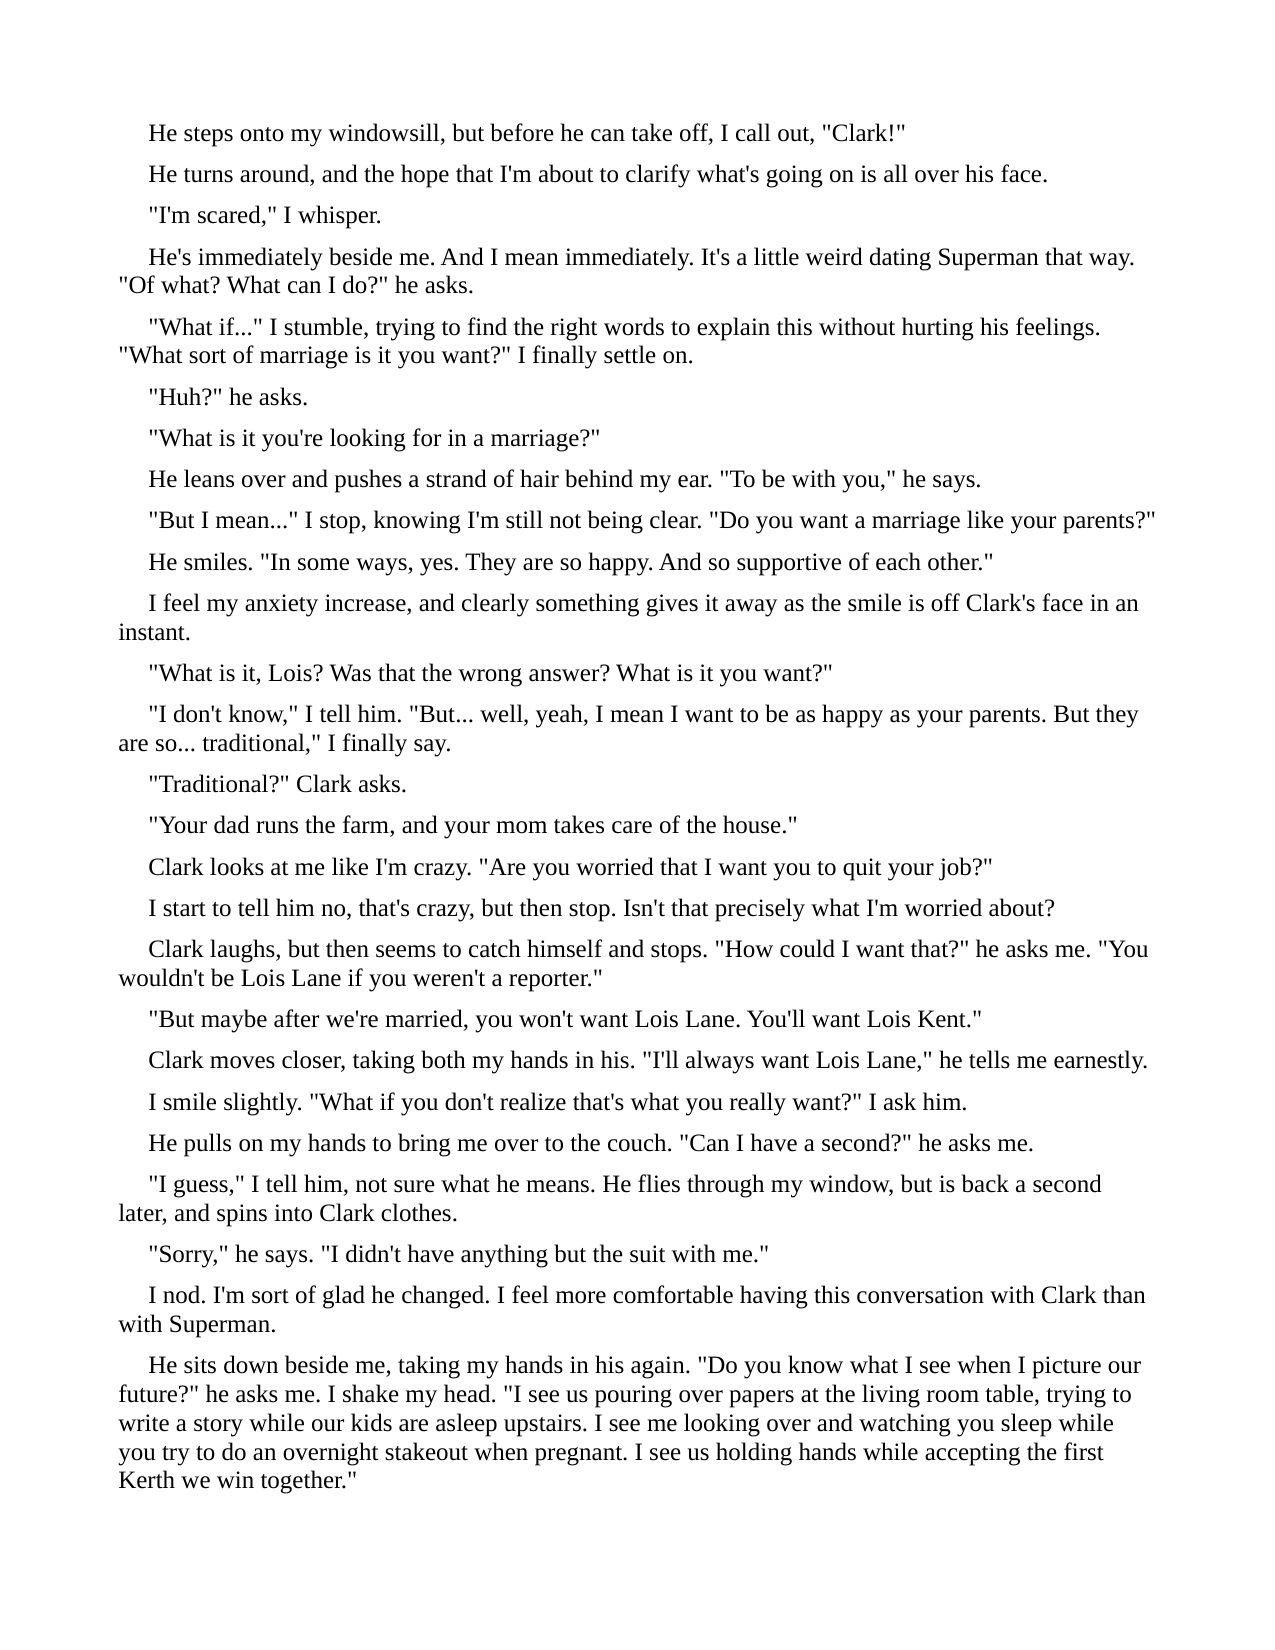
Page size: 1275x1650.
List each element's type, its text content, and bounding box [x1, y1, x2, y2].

text "Sorry," he says. "I didn't have anything but the suit with me." [118, 1239, 1157, 1268]
text "Traditional?" Clark asks. [118, 769, 1157, 798]
text "I don't know," I tell him. "But... well, yeah, I mean I want to be as happy as your parents. But they are so... traditional," I finally say. [118, 699, 1157, 757]
text "But I mean..." I stop, knowing I'm still not being clear. "Do you want a marriage like your parents?" [118, 506, 1157, 534]
text He leans over and pushes a strand of hair behind my ear. "To be with you," he says. [118, 464, 1157, 493]
text He sits down beside me, taking my hands in his again. "Do you know what I see when I picture our future?" he asks me. I shake my head. "I see us pouring over papers at the living room table, trying to write a story while our kids are asleep upstairs. I see me looking over and watching you sleep while you try to do an overnight stakeout when pregnant. I see us holding hands while accepting the first Kerth we win together." [118, 1351, 1157, 1494]
text I nod. I'm sort of glad he changed. I feel more comfortable having this conversation with Clark than with Superman. [118, 1281, 1157, 1338]
text "But maybe after we're married, you won't want Lois Lane. You'll want Lois Kent." [118, 1004, 1157, 1033]
text I feel my anxiety increase, and clearly something gives it away as the smile is off Clark's face in an instant. [118, 588, 1157, 646]
text "Huh?" he asks. [118, 382, 1157, 411]
text "I'm scared," I whisper. [118, 201, 1157, 229]
text "Your dad runs the farm, and your mom takes care of the house." [118, 811, 1157, 839]
text He steps onto my windowsill, but before he can take off, I call out, "Clark!" [118, 118, 1157, 147]
text Clark moves closer, taking both my hands in his. "I'll always want Lois Lane," he tells me earnestly. [118, 1046, 1157, 1074]
text I smile slightly. "What if you don't realize that's what you really want?" I ask him. [118, 1087, 1157, 1116]
text "What is it you're looking for in a marriage?" [118, 423, 1157, 452]
text He turns around, and the hope that I'm about to clarify what's going on is all over his face. [118, 159, 1157, 188]
text He smiles. "In some ways, yes. They are so happy. And so supportive of each other." [118, 547, 1157, 576]
text "What if..." I stumble, trying to find the right words to explain this without hurting his feelings. "What sort of marriage is it you want?" I finally settle on. [118, 312, 1157, 369]
text He's immediately beside me. And I mean immediately. It's a little weird dating Superman that way. "Of what? What can I do?" he asks. [118, 242, 1157, 299]
text I start to tell him no, that's crazy, but then stop. Isn't that precisely what I'm worried about? [118, 893, 1157, 922]
text Clark laughs, but then seems to catch himself and stops. "How could I want that?" he asks me. "You wouldn't be Lois Lane if you weren't a reporter." [118, 934, 1157, 992]
text "I guess," I tell him, not sure what he means. He flies through my window, but is back a second later, and spins into Clark clothes. [118, 1169, 1157, 1227]
text Clark looks at me like I'm crazy. "Are you worried that I want you to quit your job?" [118, 852, 1157, 881]
text "What is it, Lois? Was that the wrong answer? What is it you want?" [118, 658, 1157, 687]
text He pulls on my hands to bring me over to the couch. "Can I have a second?" he asks me. [118, 1128, 1157, 1157]
